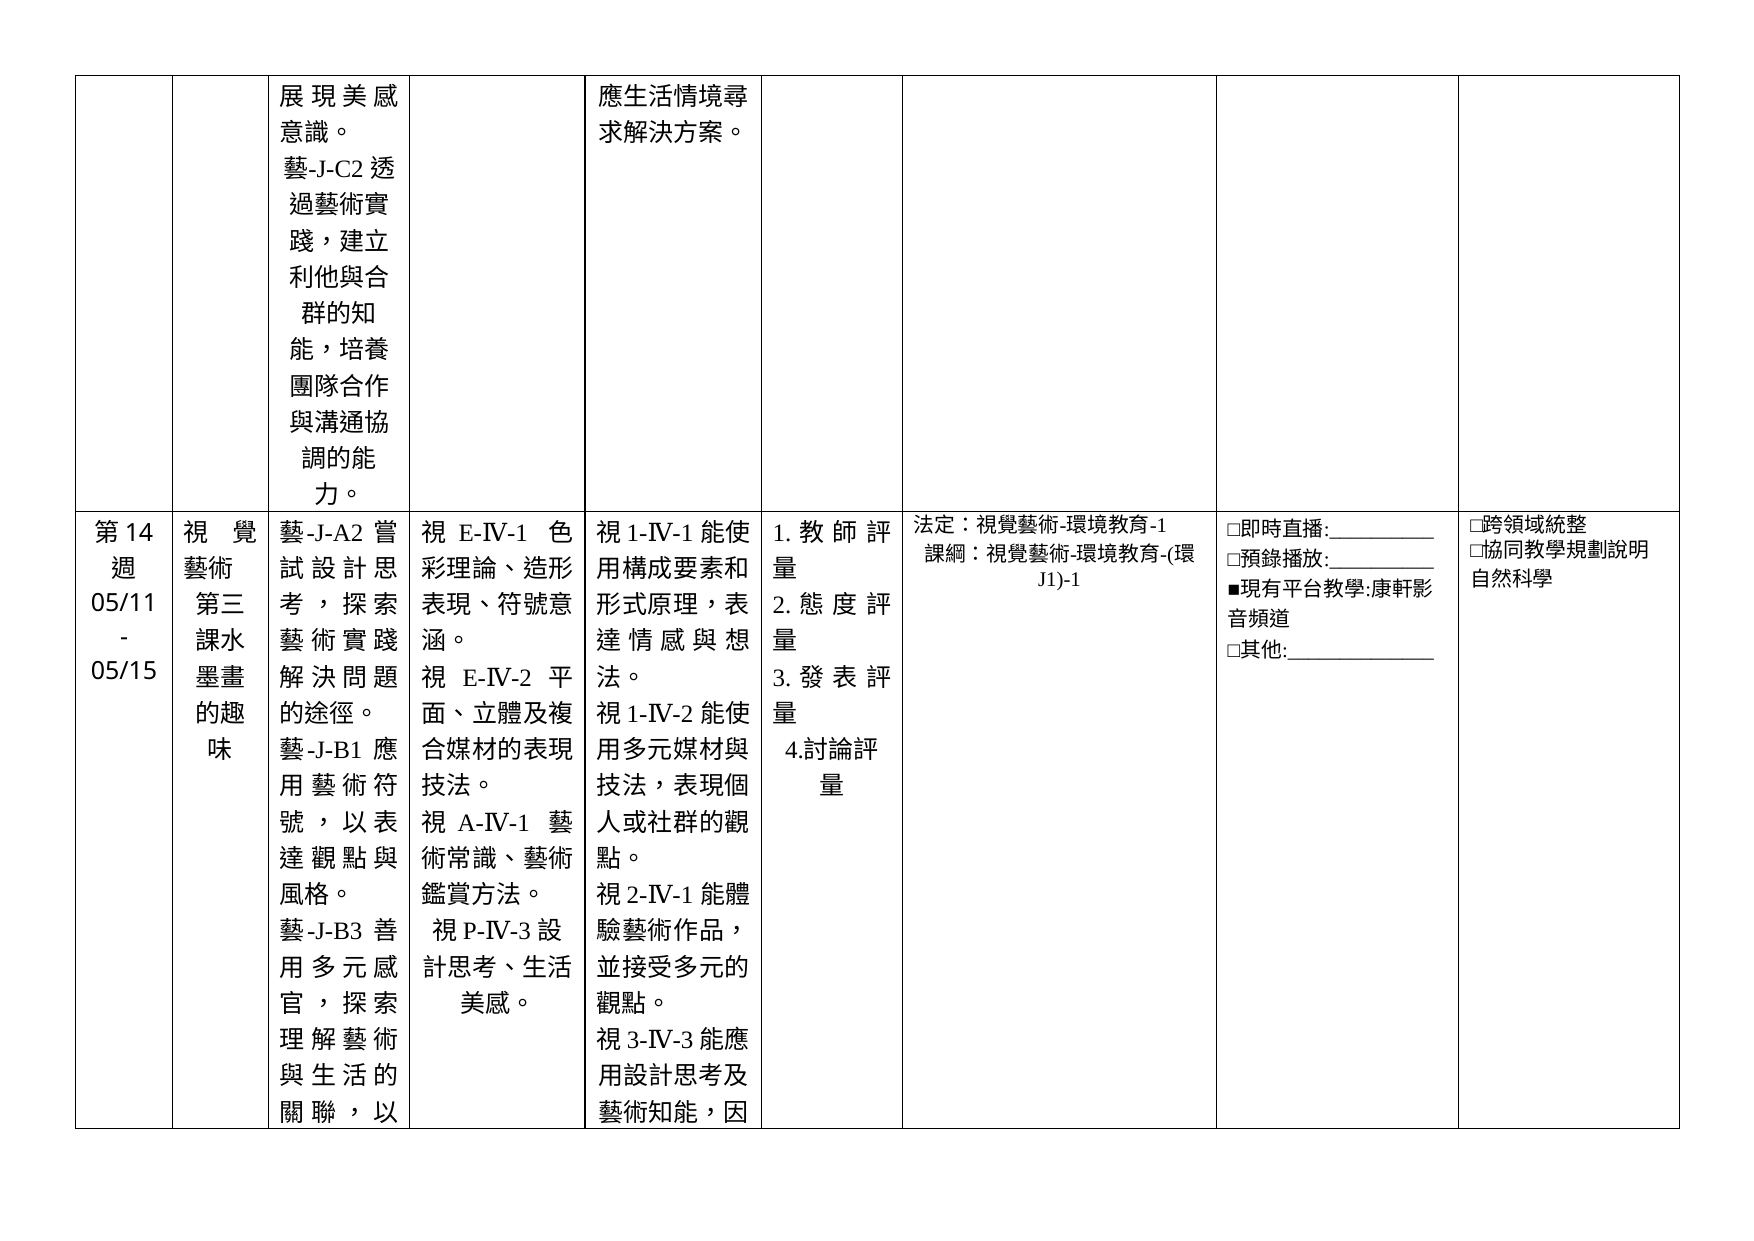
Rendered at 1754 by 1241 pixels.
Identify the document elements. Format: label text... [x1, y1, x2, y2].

table_cell [76, 76, 172, 511]
table_cell [173, 76, 268, 511]
table_cell 展現美感意識。 藝-J-C2 透過藝術實踐，建立利他與合群的知能，培養團隊合作與溝通協調的能力。 [269, 76, 409, 511]
table_cell 藝-J-A2 嘗試設計思考，探索藝術實踐解決問題的途徑。 藝-J-B1 應用藝術符號，以表達觀點與風格。 藝-J-B3 善用多元感官，探索理解藝術與生活的關聯，以 [269, 512, 409, 1128]
table_cell [762, 76, 902, 511]
table_cell [903, 76, 1216, 511]
table_cell 視E-Ⅳ-1 色彩理論、造形表現、符號意涵。 視 E-Ⅳ-2 平面、立體及複合媒材的表現技法。 視A-Ⅳ-1 藝術常識、藝術鑑賞方法。 視P-Ⅳ-3 設計思考、生活美感。 [410, 512, 584, 1128]
table_cell 1.教師評量 2.態度評量 3.發表評量 4.討論評量 [762, 512, 902, 1128]
table_cell [410, 76, 584, 511]
table_cell [1459, 76, 1679, 511]
table_cell □即時直播:__________ □預錄播放:__________ ■現有平台教學:康軒影音頻道 □其他:______________ [1217, 512, 1458, 1128]
table_cell 視覺藝術 第三課水墨畫的趣味 [173, 512, 268, 1128]
table_cell 法定：視覺藝術-環境教育-1 課綱：視覺藝術-環境教育-(環J1)-1 [903, 512, 1216, 1128]
table_cell 視1-Ⅳ-1 能使用構成要素和形式原理，表達情感與想法。 視1-Ⅳ-2 能使用多元媒材與技法，表現個人或社群的觀點。 視2-Ⅳ-1 能體驗藝術作品，並接受多元的觀點。 視3-Ⅳ-3 能應用設計思考及藝術知能，因 [586, 512, 761, 1128]
table_cell [1217, 76, 1458, 511]
table_cell □跨領域統整 □協同教學規劃說明 自然科學 [1459, 512, 1679, 1128]
table_cell 第14週 05/11-05/15 [76, 512, 172, 1128]
table_cell 應生活情境尋求解決方案。 [586, 76, 761, 511]
